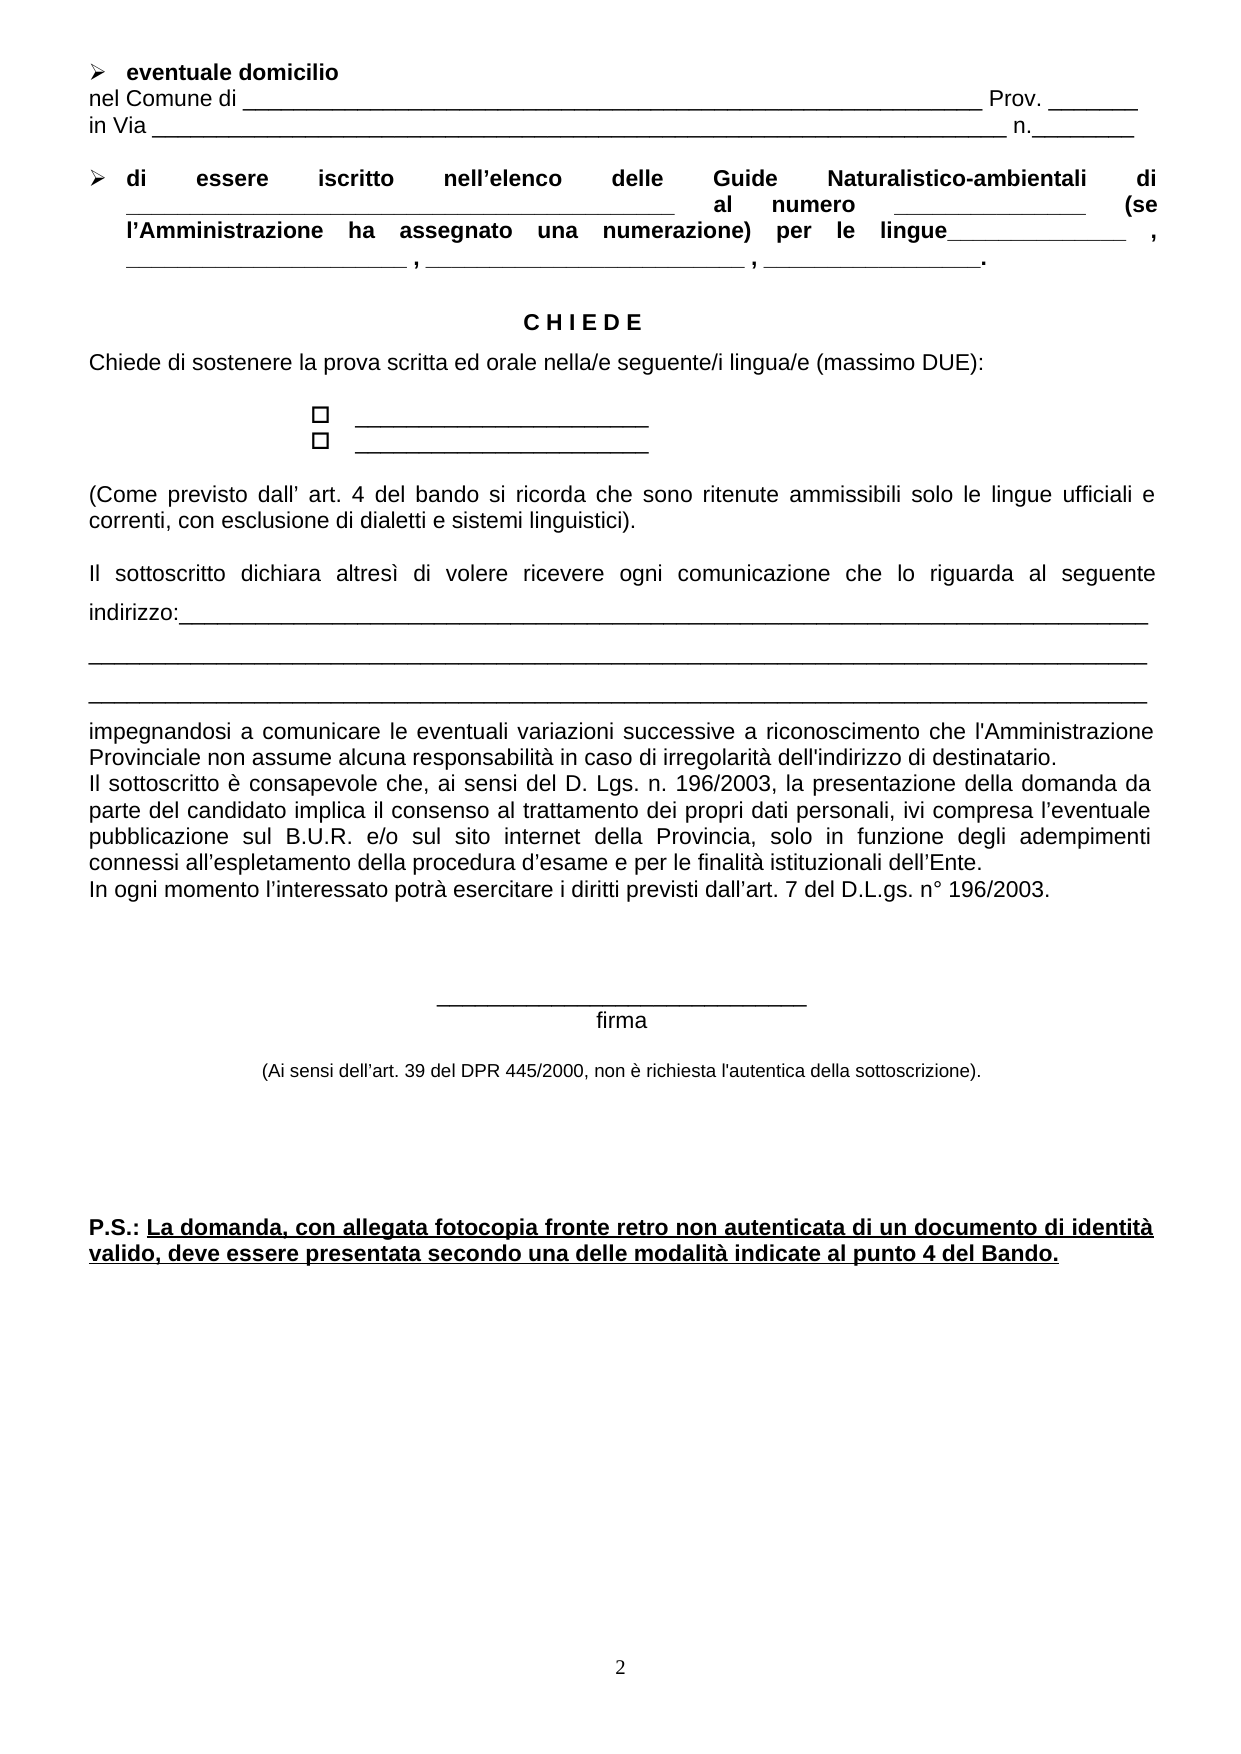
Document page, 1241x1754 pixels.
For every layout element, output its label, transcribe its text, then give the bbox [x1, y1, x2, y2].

text Il sottoscritto dichiara altresì di volere ricevere ogni comunicazione che lo riguarda al seguente indirizzo:__________________________________________________________________________________________________________________________________________________________________________________________________________________________________________________ [89, 560, 1157, 704]
list _______________________ [310, 428, 1076, 454]
text _____________________________ [89, 981, 1154, 1007]
text nel Comune di __________________________________________________________ Prov. _______ [89, 85, 1154, 112]
text in Via ___________________________________________________________________ n.________ [89, 112, 1154, 138]
list _______________________ [310, 402, 1076, 428]
list di essere iscritto nell’elenco delle Guide Naturalistico-ambientali di ___________________________________________ al numero _______________ (se l’Amministrazione ha assegnato una numerazione) per le lingue______________ , ______________________ , _________________________ , _________________. [89, 164, 1157, 270]
text In ogni momento l’interessato potrà esercitare i diritti previsti dall’art. 7 del D.L.gs. n° 196/2003. [89, 876, 1152, 902]
list eventuale domicilio [89, 59, 1154, 85]
text Il sottoscritto è consapevole che, ai sensi del D. Lgs. n. 196/2003, la presentazione della domanda da parte del candidato implica il consenso al trattamento dei propri dati personali, ivi compresa l’eventuale pubblicazione sul B.U.R. e/o sul sito internet della Provincia, solo in funzione degli adempimenti connessi all’espletamento della procedura d’esame e per le finalità istituzionali dell’Ente. [89, 770, 1152, 876]
text P.S.: La domanda, con allegata fotocopia fronte retro non autenticata di un documento di identità valido, deve essere presentata secondo una delle modalità indicate al punto 4 del Bando. [89, 1213, 1154, 1266]
text Chiede di sostenere la prova scritta ed orale nella/e seguente/i lingua/e (massimo DUE): [89, 349, 1076, 375]
subtitle C H I E D E [89, 309, 1076, 336]
text firma [89, 1007, 1154, 1034]
text (Ai sensi dell’art. 39 del DPR 445/2000, non è richiesta l'autentica della sottoscrizione). [89, 1060, 1154, 1082]
text (Come previsto dall’ art. 4 del bando si ricorda che sono ritenute ammissibili solo le lingue ufficiali e correnti, con esclusione di dialetti e sistemi linguistici). [89, 481, 1157, 533]
text impegnandosi a comunicare le eventuali variazioni successive a riconoscimento che l'Amministrazione Provinciale non assume alcuna responsabilità in caso di irregolarità dell'indirizzo di destinatario. [89, 718, 1154, 770]
